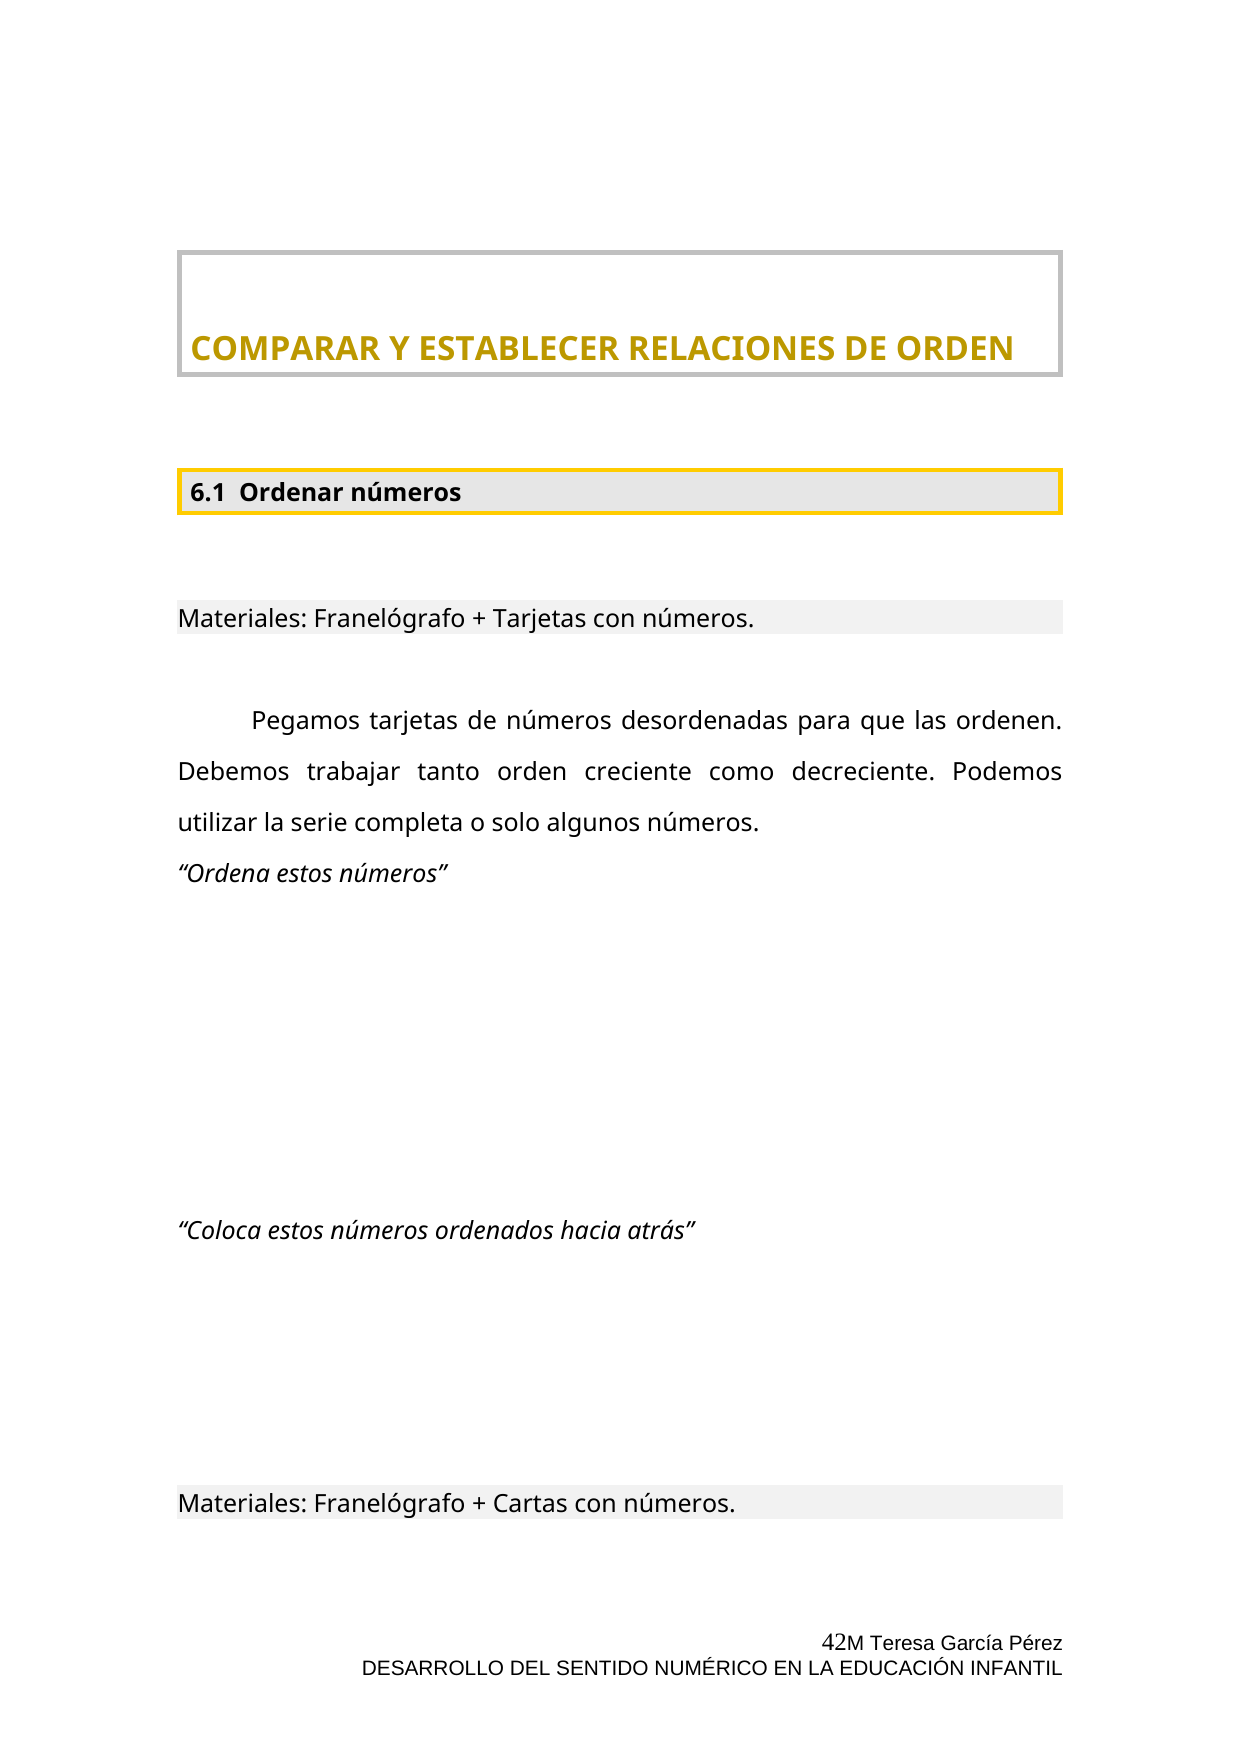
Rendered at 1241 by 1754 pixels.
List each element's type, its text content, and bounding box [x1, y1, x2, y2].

text 6.1 Ordenar números [182, 472, 1058, 511]
text Pegamos tarjetas de números desordenadas para que las ordenen. Debemos trabajar tanto orden creciente como decreciente. Podemos utilizar la serie completa o solo algunos números. [177, 702, 1063, 839]
text Materiales: Franelógrafo + Tarjetas con números. [177, 600, 1063, 634]
text Materiales: Franelógrafo + Cartas con números. [177, 1485, 1063, 1519]
text “Ordena estos números” [177, 856, 1063, 890]
text COMPARAR Y ESTABLECER RELACIONES DE ORDEN [182, 318, 1058, 372]
text “Coloca estos números ordenados hacia atrás” [177, 1213, 1063, 1247]
